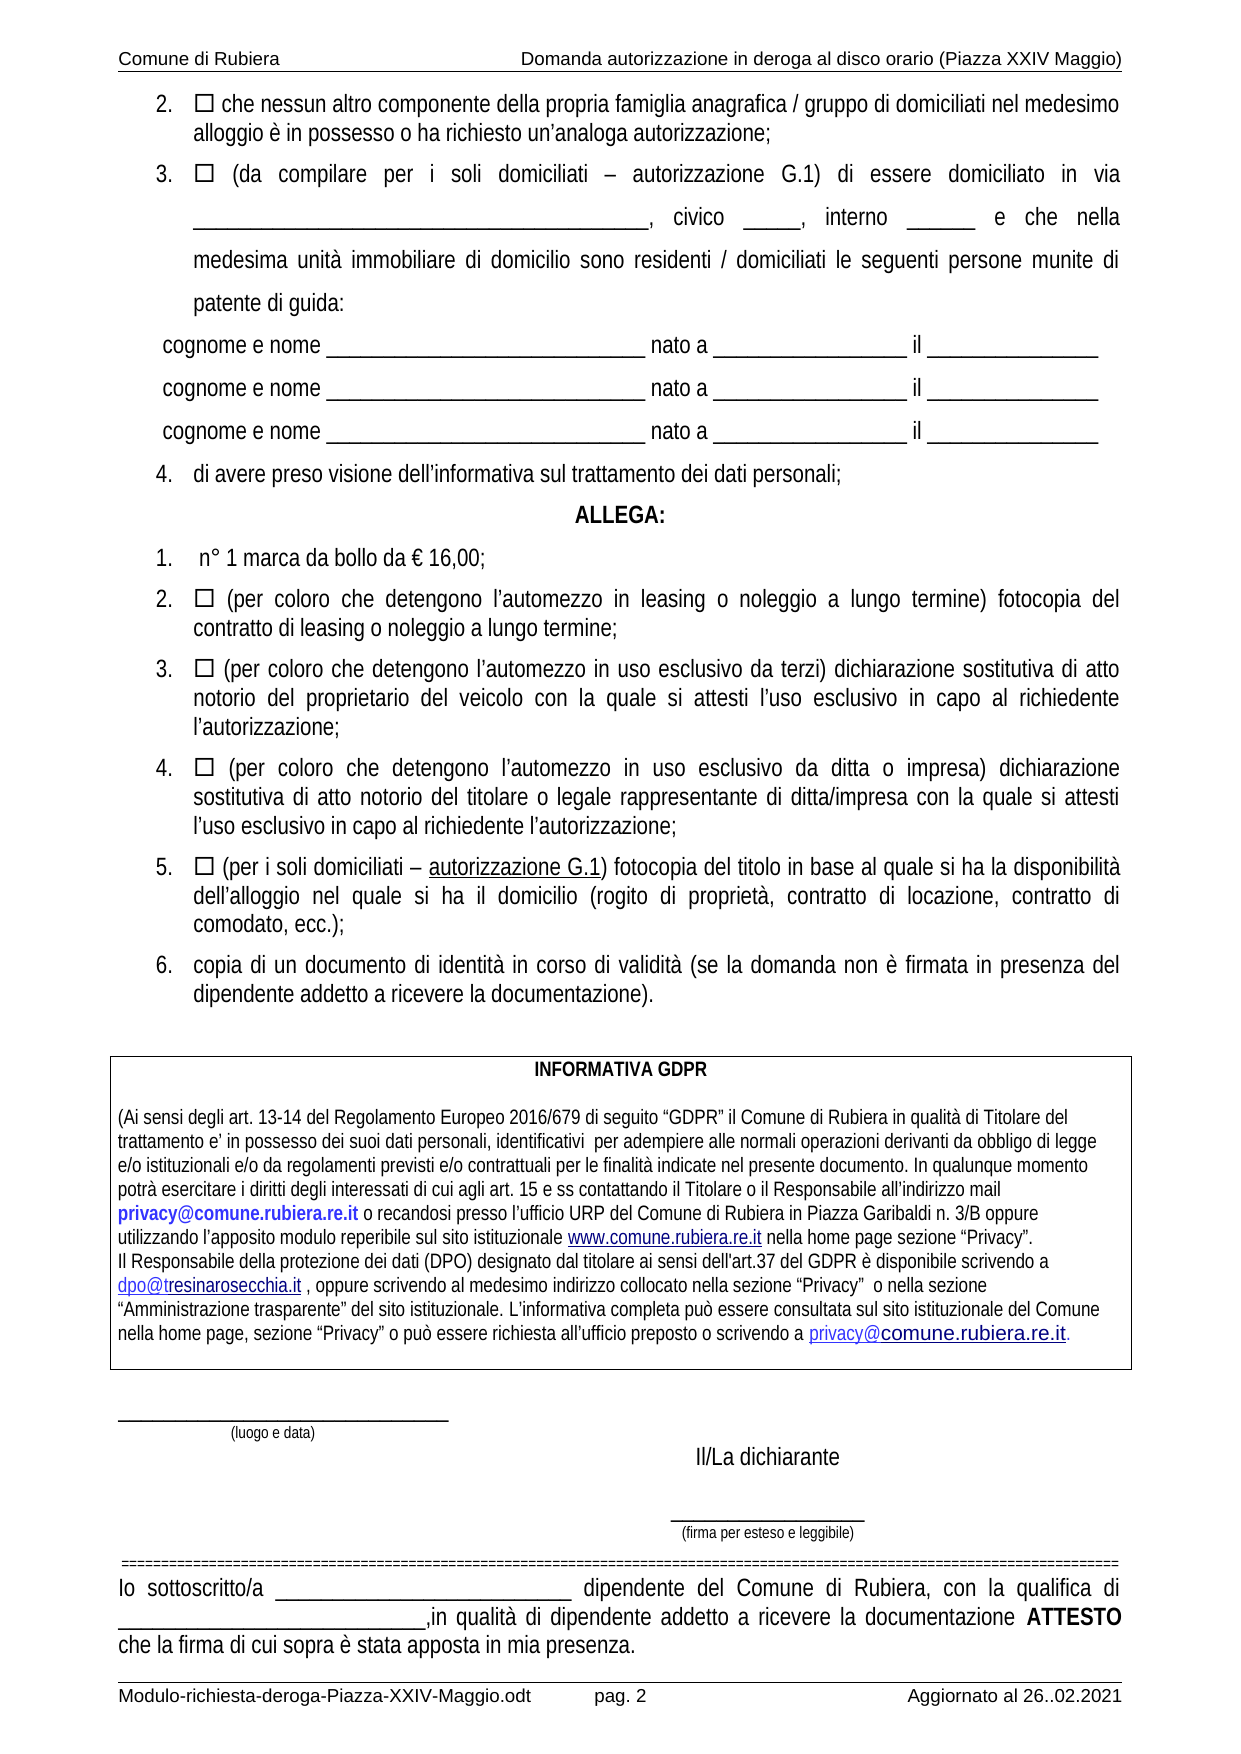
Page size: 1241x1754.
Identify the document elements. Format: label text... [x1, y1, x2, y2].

list  (da compilare per i soli domiciliati – autorizzazione G.1) di essere domiciliato in via ________________________________________, civico _____, interno ______ e che nella medesima unità immobiliare di domicilio sono residenti / domiciliati le seguenti persone munite di patente di guida: [156, 159, 1122, 316]
text _____________________________ [118, 1394, 1122, 1422]
list n° 1 marca da bollo da € 16,00; [156, 543, 1122, 572]
text _________________ [118, 1494, 1122, 1523]
table_header INFORMATIVA GDPR (Ai sensi degli art. 13-14 del Regolamento Europeo 2016/679 di seguito “GDPR” il Comune di Rubiera in qualità di Titolare del trattamento e’ in possesso dei suoi dati personali, identificativi per adempiere alle normali operazioni derivanti da obbligo di legge e/o istituzionali e/o da regolamenti previsti e/o contrattuali per le finalità indicate nel presente documento. In qualunque momento potrà esercitare i diritti degli interessati di cui agli art. 15 e ss contattando il Titolare o il Responsabile all’indirizzo mail privacy@comune.rubiera.re.it o recandosi presso l’ufficio URP del Comune di Rubiera in Piazza Garibaldi n. 3/B oppure utilizzando l’apposito modulo reperibile sul sito istituzionale www.comune.rubiera.re.it nella home page sezione “Privacy”. Il Responsabile della protezione dei dati (DPO) designato dal titolare ai sensi dell'art.37 del GDPR è disponibile scrivendo a dpo@tresinarosecchia.it , oppure scrivendo al medesimo indirizzo collocato nella sezione “Privacy” o nella sezione “Amministrazione trasparente” del sito istituzionale. L’informativa completa può essere consultata sul sito istituzionale del Comune nella home page, sezione “Privacy” o può essere richiesta all’ufficio preposto o scrivendo a privacy@comune.rubiera.re.it. [111, 1057, 1131, 1369]
list copia di un documento di identità in corso di validità (se la domanda non è firmata in presenza del dipendente addetto a ricevere la documentazione). [156, 950, 1122, 1008]
list  (per coloro che detengono l’automezzo in leasing o noleggio a lungo termine) fotocopia del contratto di leasing o noleggio a lungo termine; [156, 584, 1122, 642]
text (firma per esteso e leggibile) [118, 1523, 1122, 1542]
text Io sottoscritto/a __________________________ dipendente del Comune di Rubiera, con la qualifica di ___________________________,in qualità di dipendente addetto a ricevere la documentazione ATTESTO che la firma di cui sopra è stata apposta in mia presenza. [118, 1573, 1122, 1659]
text cognome e nome ____________________________ nato a _________________ il _______________ [162, 373, 1122, 402]
list  (per coloro che detengono l’automezzo in uso esclusivo da terzi) dichiarazione sostitutiva di atto notorio del proprietario del veicolo con la quale si attesti l’uso esclusivo in capo al richiedente l’autorizzazione; [156, 654, 1122, 741]
list  (per i soli domiciliati – autorizzazione G.1) fotocopia del titolo in base al quale si ha la disponibilità dell’alloggio nel quale si ha il domicilio (rogito di proprietà, contratto di locazione, contratto di comodato, ecc.); [156, 852, 1122, 938]
text ============================================================================================================================= [118, 1554, 1122, 1573]
text Il/La dichiarante [118, 1442, 1122, 1470]
text cognome e nome ____________________________ nato a _________________ il _______________ [162, 416, 1122, 445]
list di avere preso visione dell’informativa sul trattamento dei dati personali; [156, 459, 1122, 488]
list  che nessun altro componente della propria famiglia anagrafica / gruppo di domiciliati nel medesimo alloggio è in possesso o ha richiesto un’analoga autorizzazione; [156, 89, 1122, 146]
text cognome e nome ____________________________ nato a _________________ il _______________ [162, 331, 1122, 359]
text (luogo e data) [231, 1422, 1122, 1442]
text ALLEGA: [118, 500, 1122, 529]
list  (per coloro che detengono l’automezzo in uso esclusivo da ditta o impresa) dichiarazione sostitutiva di atto notorio del titolare o legale rappresentante di ditta/impresa con la quale si attesti l’uso esclusivo in capo al richiedente l’autorizzazione; [156, 753, 1122, 839]
